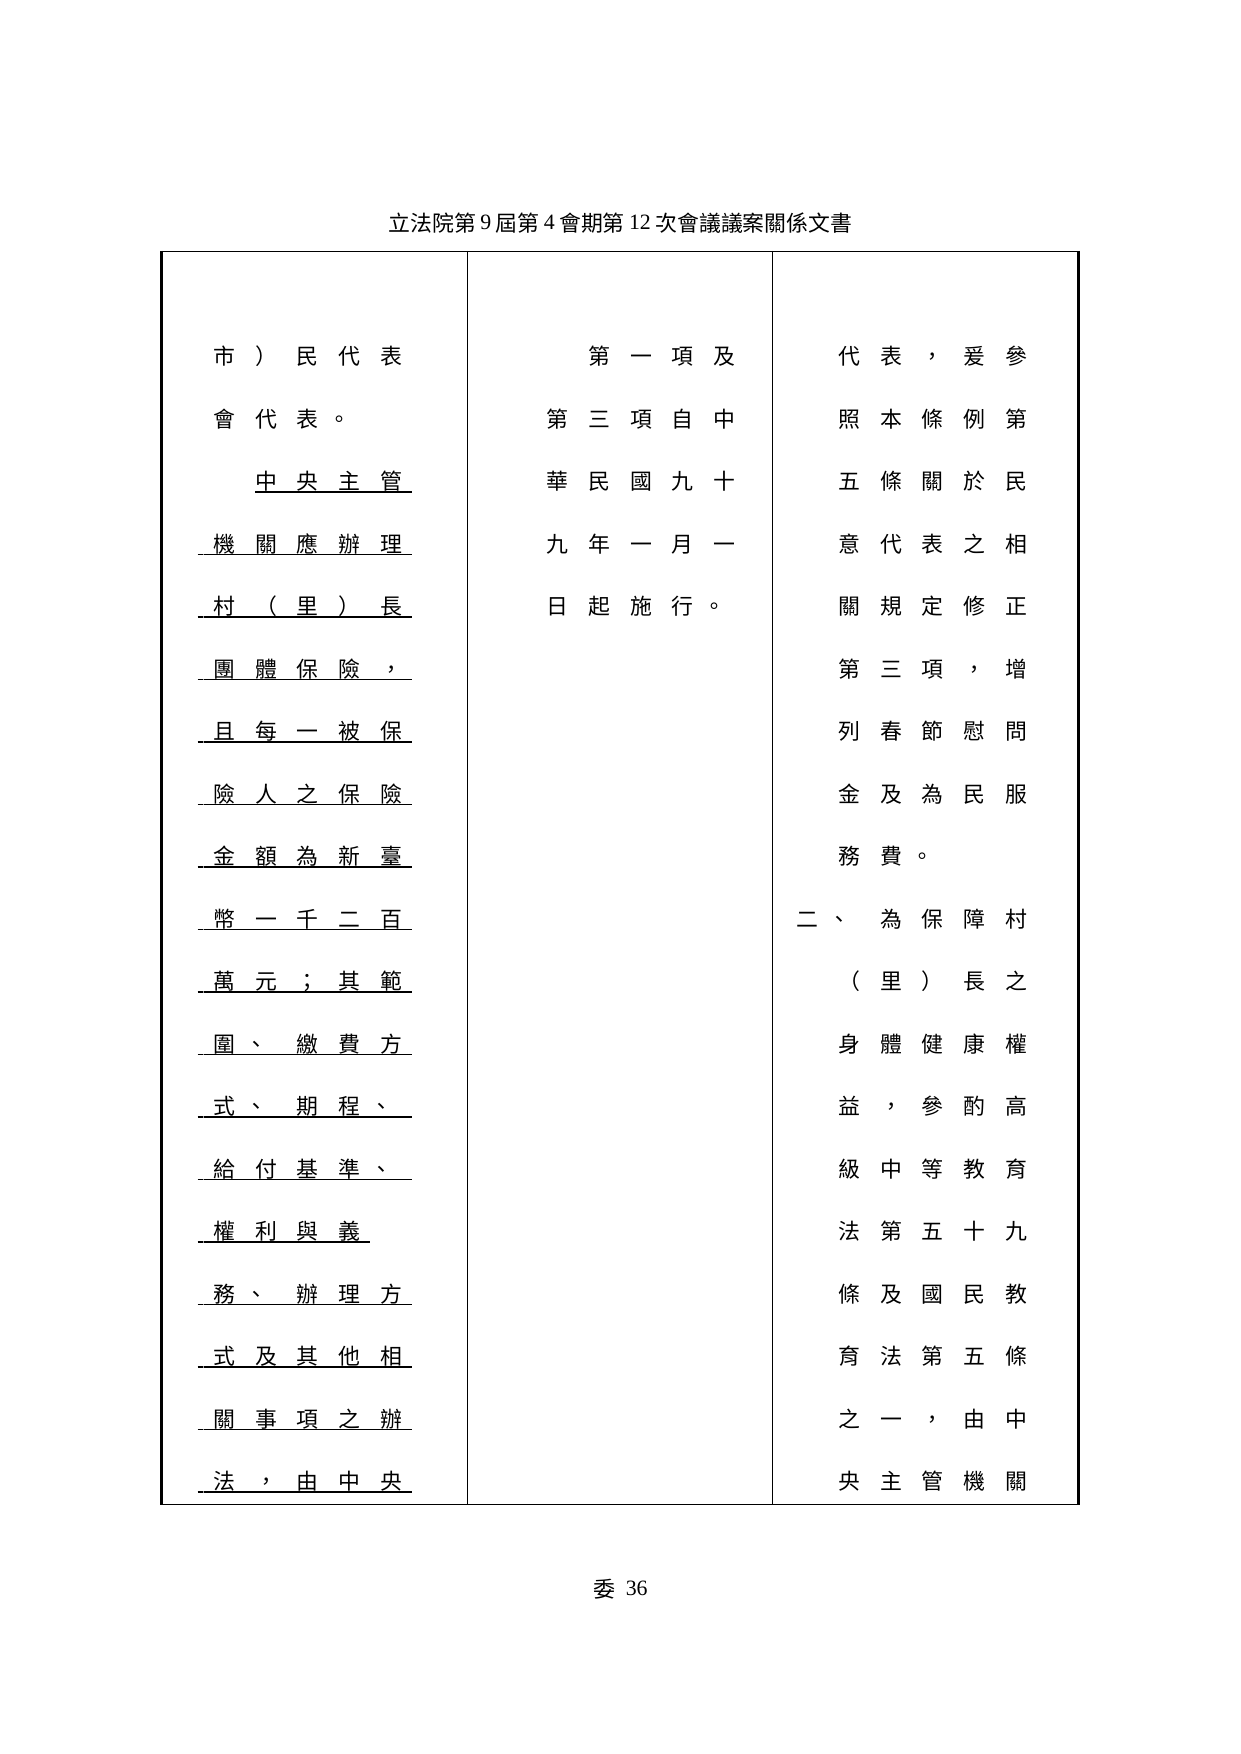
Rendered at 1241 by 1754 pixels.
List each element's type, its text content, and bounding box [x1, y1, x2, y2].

table_cell 第一項及第三項自中華民國九十九年一月一日起施行。 [468, 252, 772, 1504]
table_cell 代表，爰參照本條例第五條關於民意代表之相關規定修正第三項，增列春節慰問金及為民服務費。 二、為保障村（里）長之身體健康權益，參酌高級中等教育法第五十九條及國民教育法第五條之一，由中央主管機關 [773, 252, 1077, 1504]
table_cell 市）民代表會代表。 中央主管機關應辦理村（里）長團體保險，且每一被保險人之保險金額為新臺幣一千二百萬元；其範圍、繳費方式、期程、給付基準、權利與義務、辦理方式及其他相關事項之辦法，由中央 [163, 252, 467, 1504]
